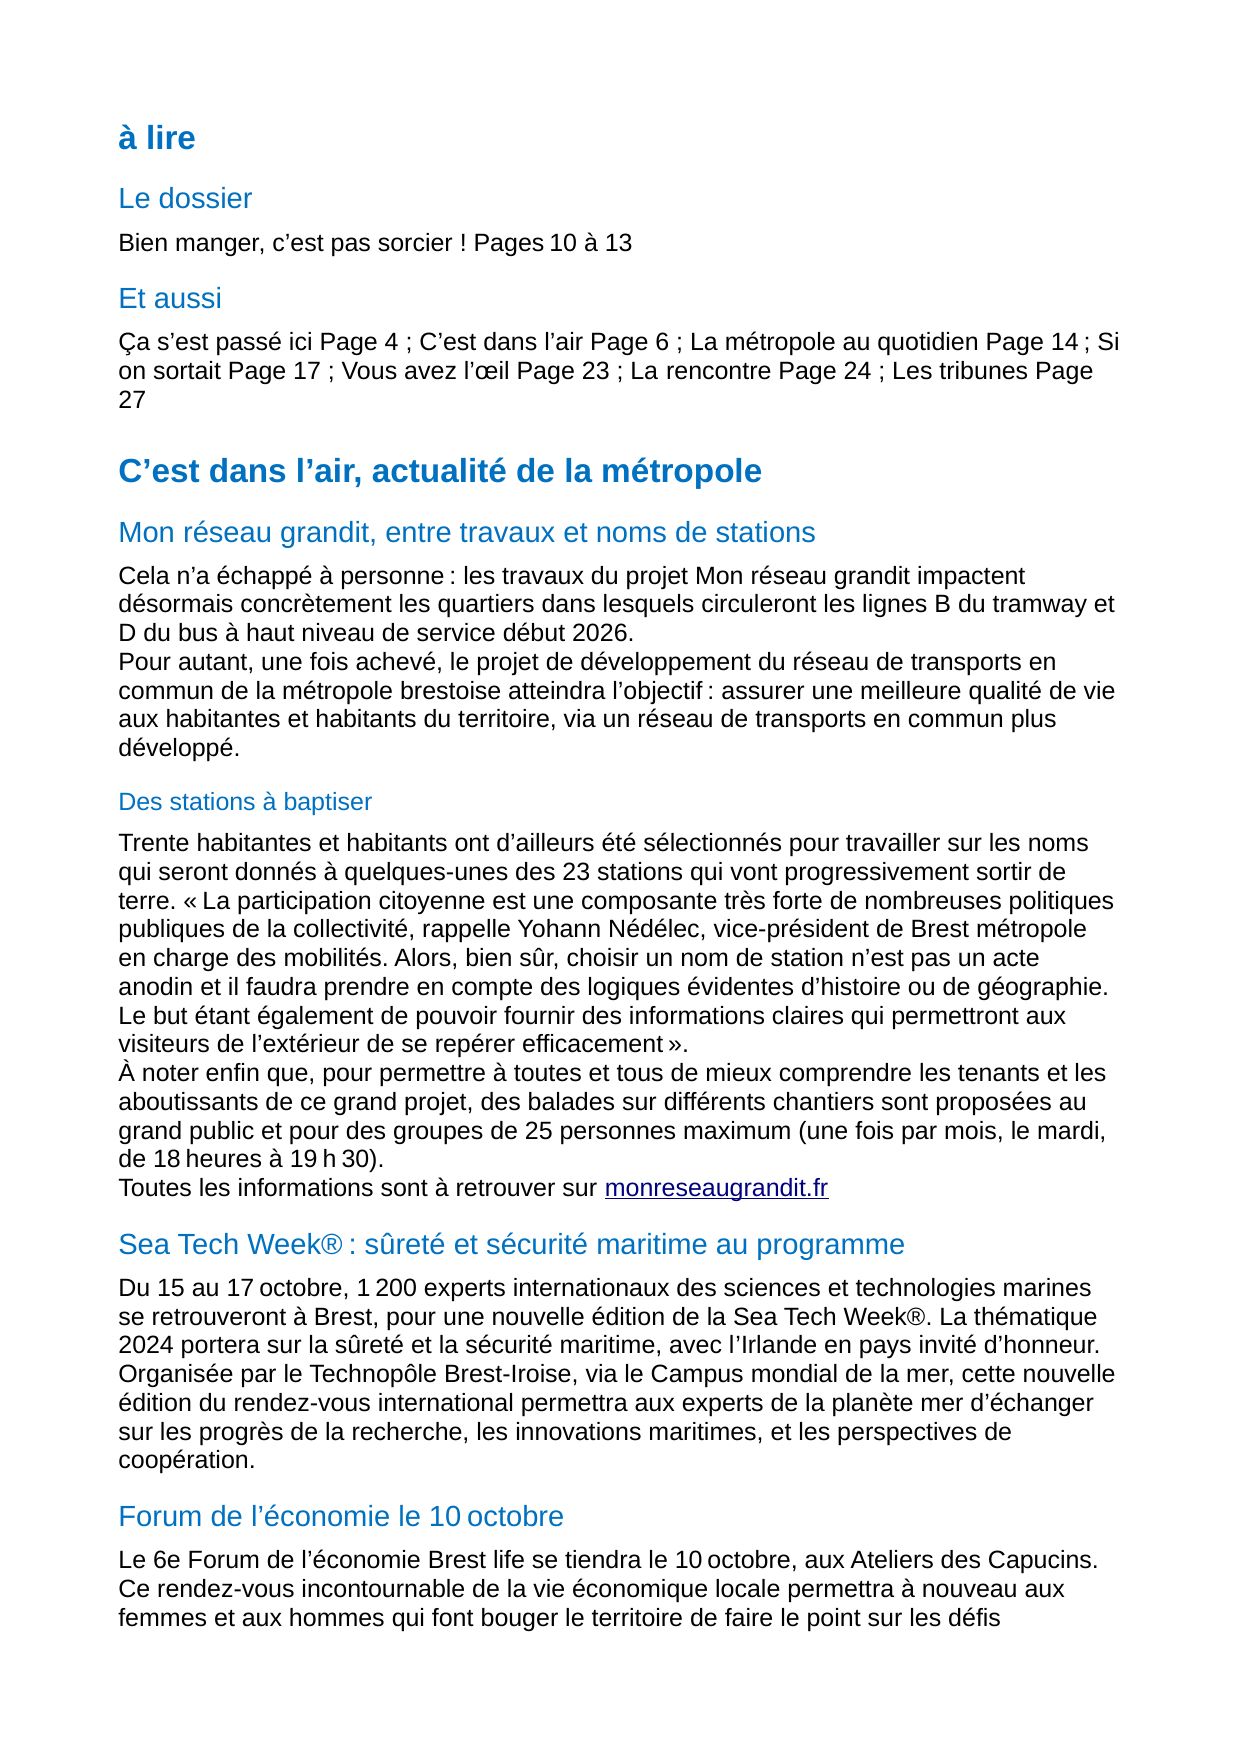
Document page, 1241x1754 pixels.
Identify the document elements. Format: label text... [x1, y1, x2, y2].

subtitle à lire [118, 118, 1122, 157]
text Trente habitantes et habitants ont d’ailleurs été sélectionnés pour travailler sur les noms qui seront donnés à quelques-unes des 23 stations qui vont progressivement sortir de terre. « La participation citoyenne est une composante très forte de nombreuses politiques publiques de la collectivité, rappelle Yohann Nédélec, vice-président de Brest métropole en charge des mobilités. Alors, bien sûr, choisir un nom de station n’est pas un acte anodin et il faudra prendre en compte des logiques évidentes d’histoire ou de géographie. Le but étant également de pouvoir fournir des informations claires qui permettront aux visiteurs de l’extérieur de se repérer efficacement ». [118, 828, 1122, 1058]
subtitle Mon réseau grandit, entre travaux et noms de stations [118, 514, 1122, 548]
subtitle Et aussi [118, 281, 1122, 315]
subtitle C’est dans l’air, actualité de la métropole [118, 451, 1122, 489]
text À noter enfin que, pour permettre à toutes et tous de mieux comprendre les tenants et les aboutissants de ce grand projet, des balades sur différents chantiers sont proposées au grand public et pour des groupes de 25 personnes maximum (une fois par mois, le mardi, de 18 heures à 19 h 30). [118, 1058, 1122, 1173]
text Le 6e Forum de l’économie Brest life se tiendra le 10 octobre, aux Ateliers des Capucins. Ce rendez-vous incontournable de la vie économique locale permettra à nouveau aux femmes et aux hommes qui font bouger le territoire de faire le point sur les défis [118, 1545, 1122, 1631]
subtitle Forum de l’économie le 10 octobre [118, 1499, 1122, 1533]
subtitle Sea Tech Week® : sûreté et sécurité maritime au programme [118, 1227, 1122, 1260]
text Toutes les informations sont à retrouver sur monreseaugrandit.fr [118, 1173, 1122, 1202]
text Pour autant, une fois achevé, le projet de développement du réseau de transports en commun de la métropole brestoise atteindra l’objectif : assurer une meilleure qualité de vie aux habitantes et habitants du territoire, via un réseau de transports en commun plus développé. [118, 647, 1122, 762]
subtitle Des stations à baptiser [118, 787, 1122, 816]
subtitle Le dossier [118, 182, 1122, 215]
text Bien manger, c’est pas sorcier ! Pages 10 à 13 [118, 228, 1122, 256]
text Ça s’est passé ici Page 4 ; C’est dans l’air Page 6 ; La métropole au quotidien Page 14 ; Si on sortait Page 17 ; Vous avez l’œil Page 23 ; La rencontre Page 24 ; Les tribunes Page 27 [118, 327, 1122, 414]
text Du 15 au 17 octobre, 1 200 experts internationaux des sciences et technologies marines se retrouveront à Brest, pour une nouvelle édition de la Sea Tech Week®. La thématique 2024 portera sur la sûreté et la sécurité maritime, avec l­’­Irlande en pays invité d’honneur. Organisée par le Technopôle Brest-Iroise, via le Campus mondial de la mer, cette nouvelle édition du rendez-vous international permettra aux experts de la planète mer d’échanger sur les progrès de la recherche, les innovations maritimes, et les perspectives de coopération. [118, 1273, 1122, 1474]
text Cela n’a échappé à personne : les travaux du projet Mon réseau grandit impactent désormais concrètement les quartiers dans lesquels circuleront les lignes B du tramway et D du bus à haut niveau de service début 2026. [118, 561, 1122, 647]
